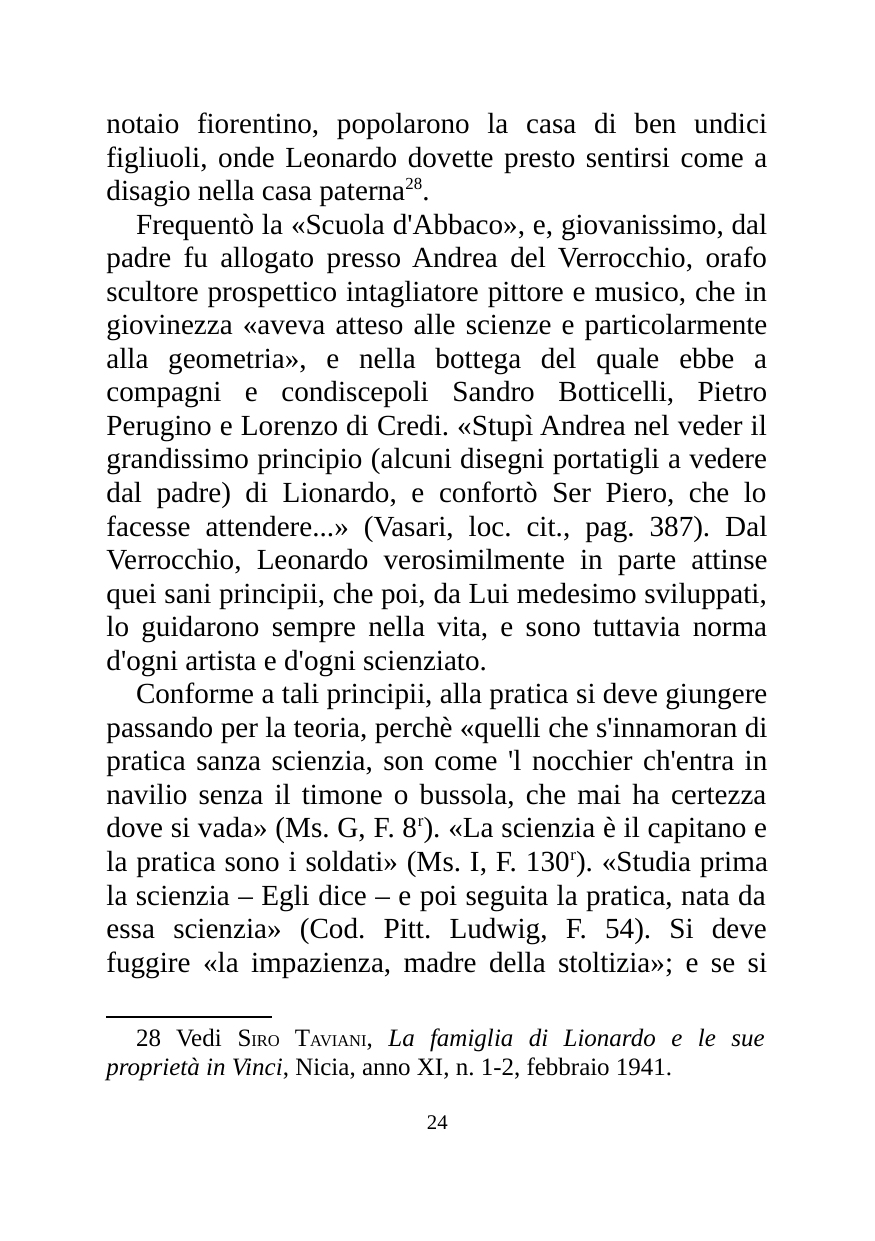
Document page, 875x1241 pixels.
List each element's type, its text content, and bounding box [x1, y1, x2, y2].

text Frequentò la «Scuola d'Abbaco», e, giovanissimo, dal padre fu allogato presso Andrea del Verrocchio, orafo scultore prospettico intagliatore pittore e musico, che in giovinezza «aveva atteso alle scienze e particolarmente alla geometria», e nella bottega del quale ebbe a compagni e condiscepoli Sandro Botticelli, Pietro Perugino e Lorenzo di Credi. «Stupì Andrea nel veder il grandissimo principio (alcuni disegni portatigli a vedere dal padre) di Lionardo, e confortò Ser Piero, che lo facesse attendere...» (Vasari, loc. cit., pag. 387). Dal Verrocchio, Leonardo verosimilmente in parte attinse quei sani principii, che poi, da Lui medesimo sviluppati, lo guidarono sempre nella vita, e sono tuttavia norma d'ogni artista e d'ogni scienziato. [106, 207, 768, 676]
text Vedi Siro Taviani, La famiglia di Lionardo e le sue proprietà in Vinci, Nicia, anno XI, n. 1-2, febbraio 1941. [106, 1023, 768, 1080]
text Conforme a tali principii, alla pratica si deve giungere passando per la teoria, perchè «quelli che s'innamoran di pratica sanza scienzia, son come 'l nocchier ch'entra in navilio senza il timone o bussola, che mai ha certezza dove si vada» (Ms. G, F. 8r). «La scienzia è il capitano e la pratica sono i soldati» (Ms. I, F. 130r). «Studia prima la scienzia – Egli dice – e poi seguita la pratica, nata da essa scienzia» (Cod. Pitt. Ludwig, F. 54). Si deve fuggire «la impazienza, madre della stoltizia»; e se si [106, 676, 768, 978]
text notaio fiorentino, popolarono la casa di ben undici figliuoli, onde Leonardo dovette presto sentirsi come a disagio nella casa paterna. [106, 106, 768, 207]
